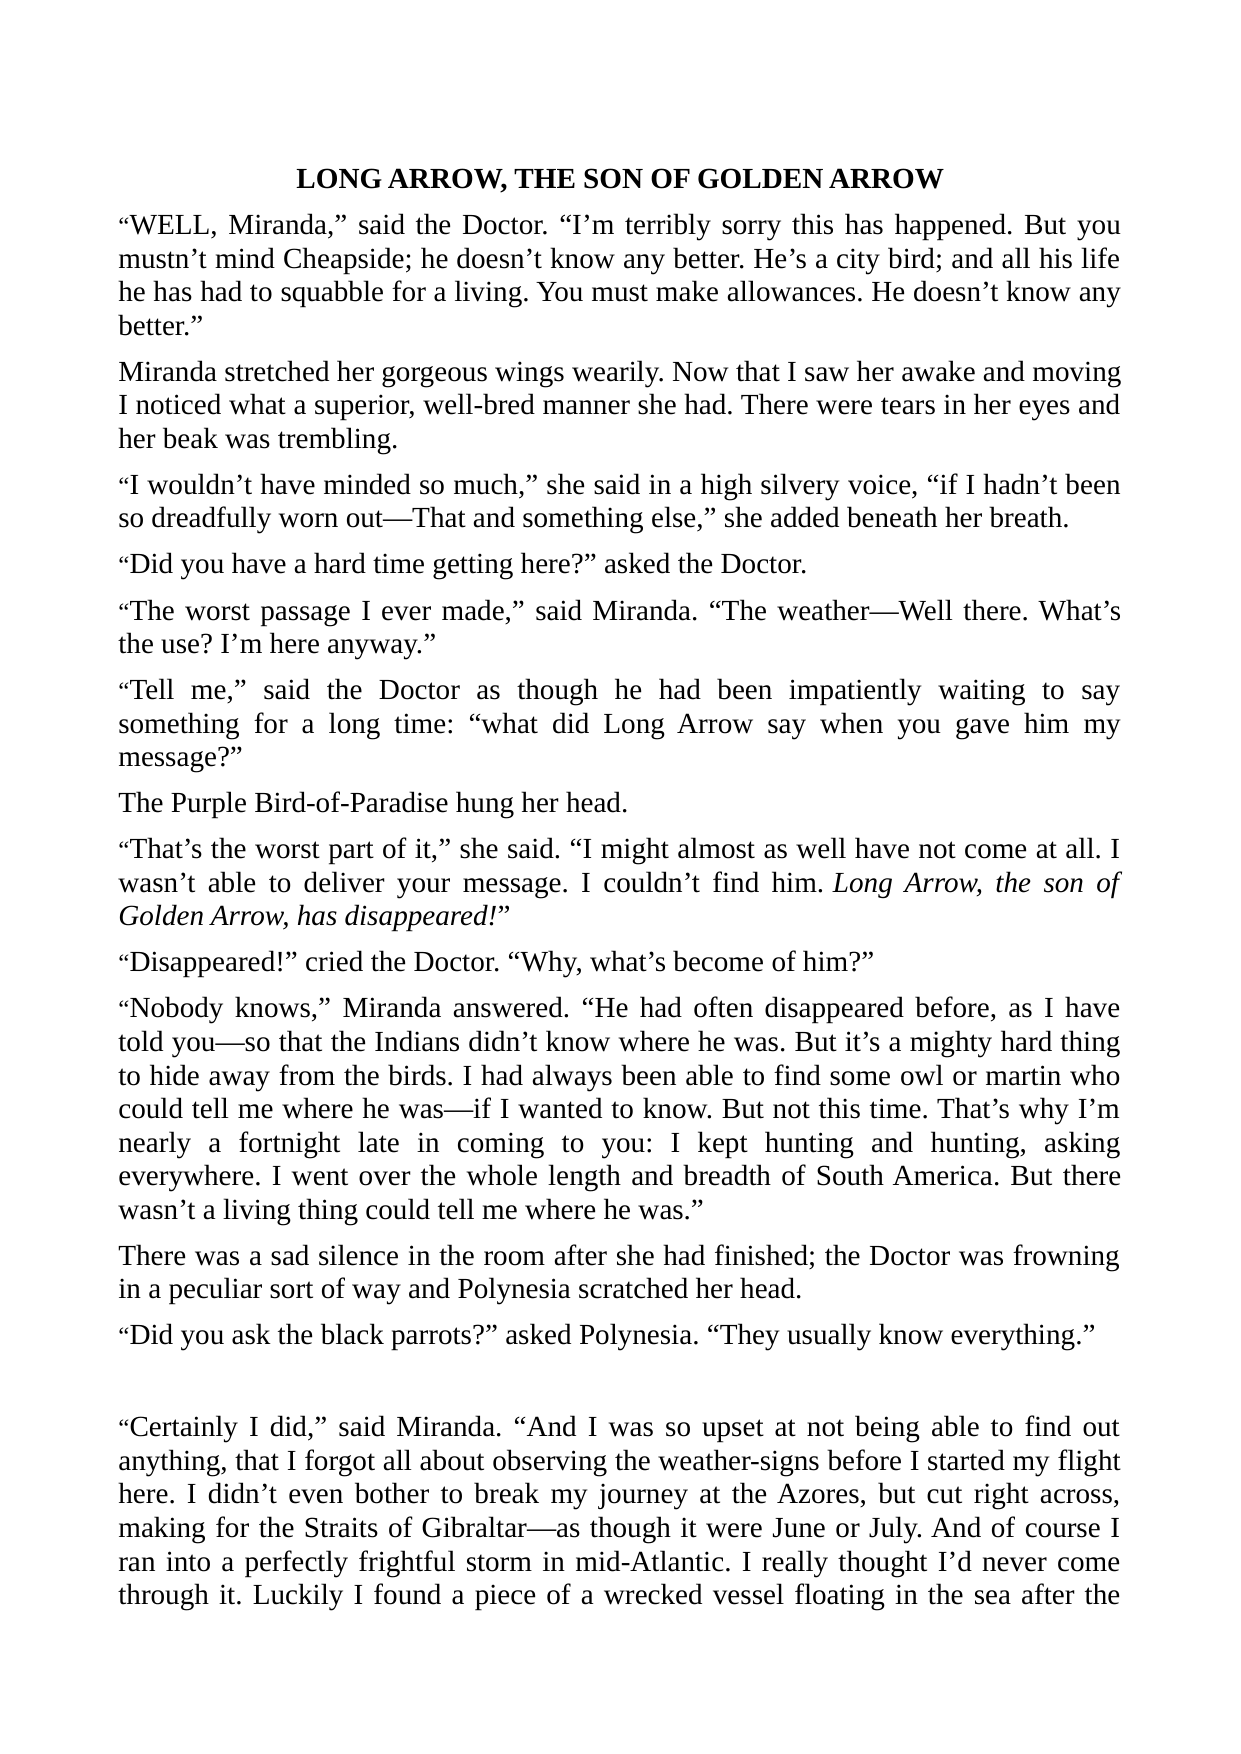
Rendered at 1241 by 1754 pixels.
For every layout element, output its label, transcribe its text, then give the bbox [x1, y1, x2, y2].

subtitle LONG ARROW, THE SON OF GOLDEN ARROW [118, 118, 1122, 195]
text “Tell me,” said the Doctor as though he had been impatiently waiting to say something for a long time: “what did Long Arrow say when you gave him my message?” [118, 672, 1122, 773]
text “I wouldn’t have minded so much,” she said in a high silvery voice, “if I hadn’t been so dreadfully worn out—That and something else,” she added beneath her breath. [118, 467, 1122, 534]
text “Did you have a hard time getting here?” asked the Doctor. [118, 547, 1122, 580]
text Miranda stretched her gorgeous wings wearily. Now that I saw her awake and moving I noticed what a superior, well-bred manner she had. There were tears in her eyes and her beak was trembling. [118, 354, 1122, 454]
text There was a sad silence in the room after she had finished; the Doctor was frowning in a peculiar sort of way and Polynesia scratched her head. [118, 1238, 1122, 1305]
text The Purple Bird-of-Paradise hung her head. [118, 785, 1122, 819]
text “The worst passage I ever made,” said Miranda. “The weather—Well there. What’s the use? I’m here anyway.” [118, 593, 1122, 660]
text “Nobody knows,” Miranda answered. “He had often disappeared before, as I have told you—so that the Indians didn’t know where he was. But it’s a mighty hard thing to hide away from the birds. I had always been able to find some owl or martin who could tell me where he was—if I wanted to know. But not this time. That’s why I’m nearly a fortnight late in coming to you: I kept hunting and hunting, asking everywhere. I went over the whole length and breadth of South America. But there wasn’t a living thing could tell me where he was.” [118, 991, 1122, 1225]
text “That’s the worst part of it,” she said. “I might almost as well have not come at all. I wasn’t able to deliver your message. I couldn’t find him. Long Arrow, the son of Golden Arrow, has disappeared!” [118, 831, 1122, 932]
text “Disappeared!” cried the Doctor. “Why, what’s become of him?” [118, 944, 1122, 978]
text “Certainly I did,” said Miranda. “And I was so upset at not being able to find out anything, that I forgot all about observing the weather-signs before I started my flight here. I didn’t even bother to break my journey at the Azores, but cut right across, making for the Straits of Gibraltar—as though it were June or July. And of course I ran into a perfectly frightful storm in mid-Atlantic. I really thought I’d never come through it. Luckily I found a piece of a wrecked vessel floating in the sea after the [118, 1409, 1122, 1611]
text “Did you ask the black parrots?” asked Polynesia. “They usually know everything.” [118, 1317, 1122, 1351]
text “WELL, Miranda,” said the Doctor. “I’m terribly sorry this has happened. But you mustn’t mind Cheapside; he doesn’t know any better. He’s a city bird; and all his life he has had to squabble for a living. You must make allowances. He doesn’t know any better.” [118, 207, 1122, 341]
